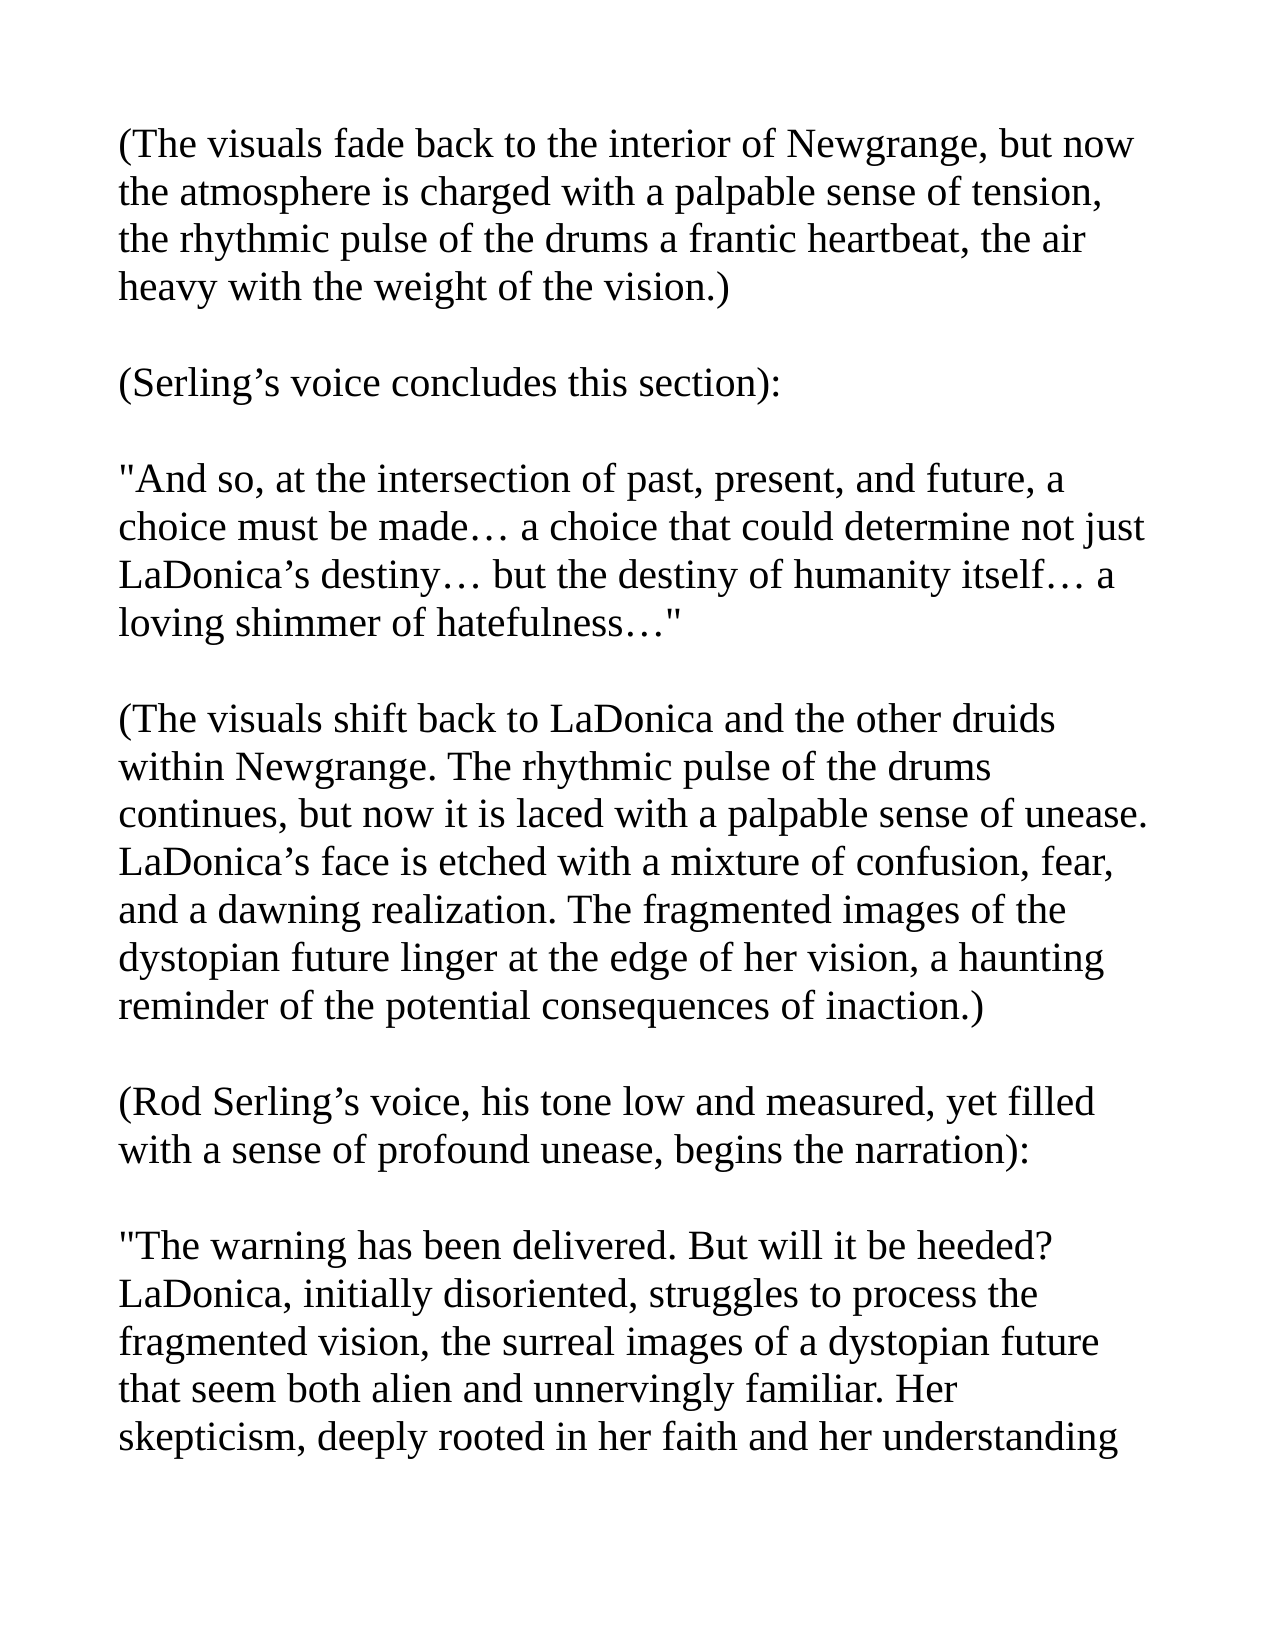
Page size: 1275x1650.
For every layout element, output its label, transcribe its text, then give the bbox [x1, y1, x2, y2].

text "The warning has been delivered. But will it be heeded? LaDonica, initially disoriented, struggles to process the fragmented vision, the surreal images of a dystopian future that seem both alien and unnervingly familiar. Her skepticism, deeply rooted in her faith and her understanding [118, 1220, 1157, 1460]
text "And so, at the intersection of past, present, and future, a choice must be made… a choice that could determine not just LaDonica’s destiny… but the destiny of humanity itself… a loving shimmer of hatefulness…" [118, 453, 1157, 645]
text (The visuals fade back to the interior of Newgrange, but now the atmosphere is charged with a palpable sense of tension, the rhythmic pulse of the drums a frantic heartbeat, the air heavy with the weight of the vision.) [118, 118, 1157, 310]
text (Serling’s voice concludes this section): [118, 358, 1157, 406]
text (Rod Serling’s voice, his tone low and measured, yet filled with a sense of profound unease, begins the narration): [118, 1076, 1157, 1172]
text (The visuals shift back to LaDonica and the other druids within Newgrange. The rhythmic pulse of the drums continues, but now it is laced with a palpable sense of unease. LaDonica’s face is etched with a mixture of confusion, fear, and a dawning realization. The fragmented images of the dystopian future linger at the edge of her vision, a haunting reminder of the potential consequences of inaction.) [118, 693, 1157, 1028]
